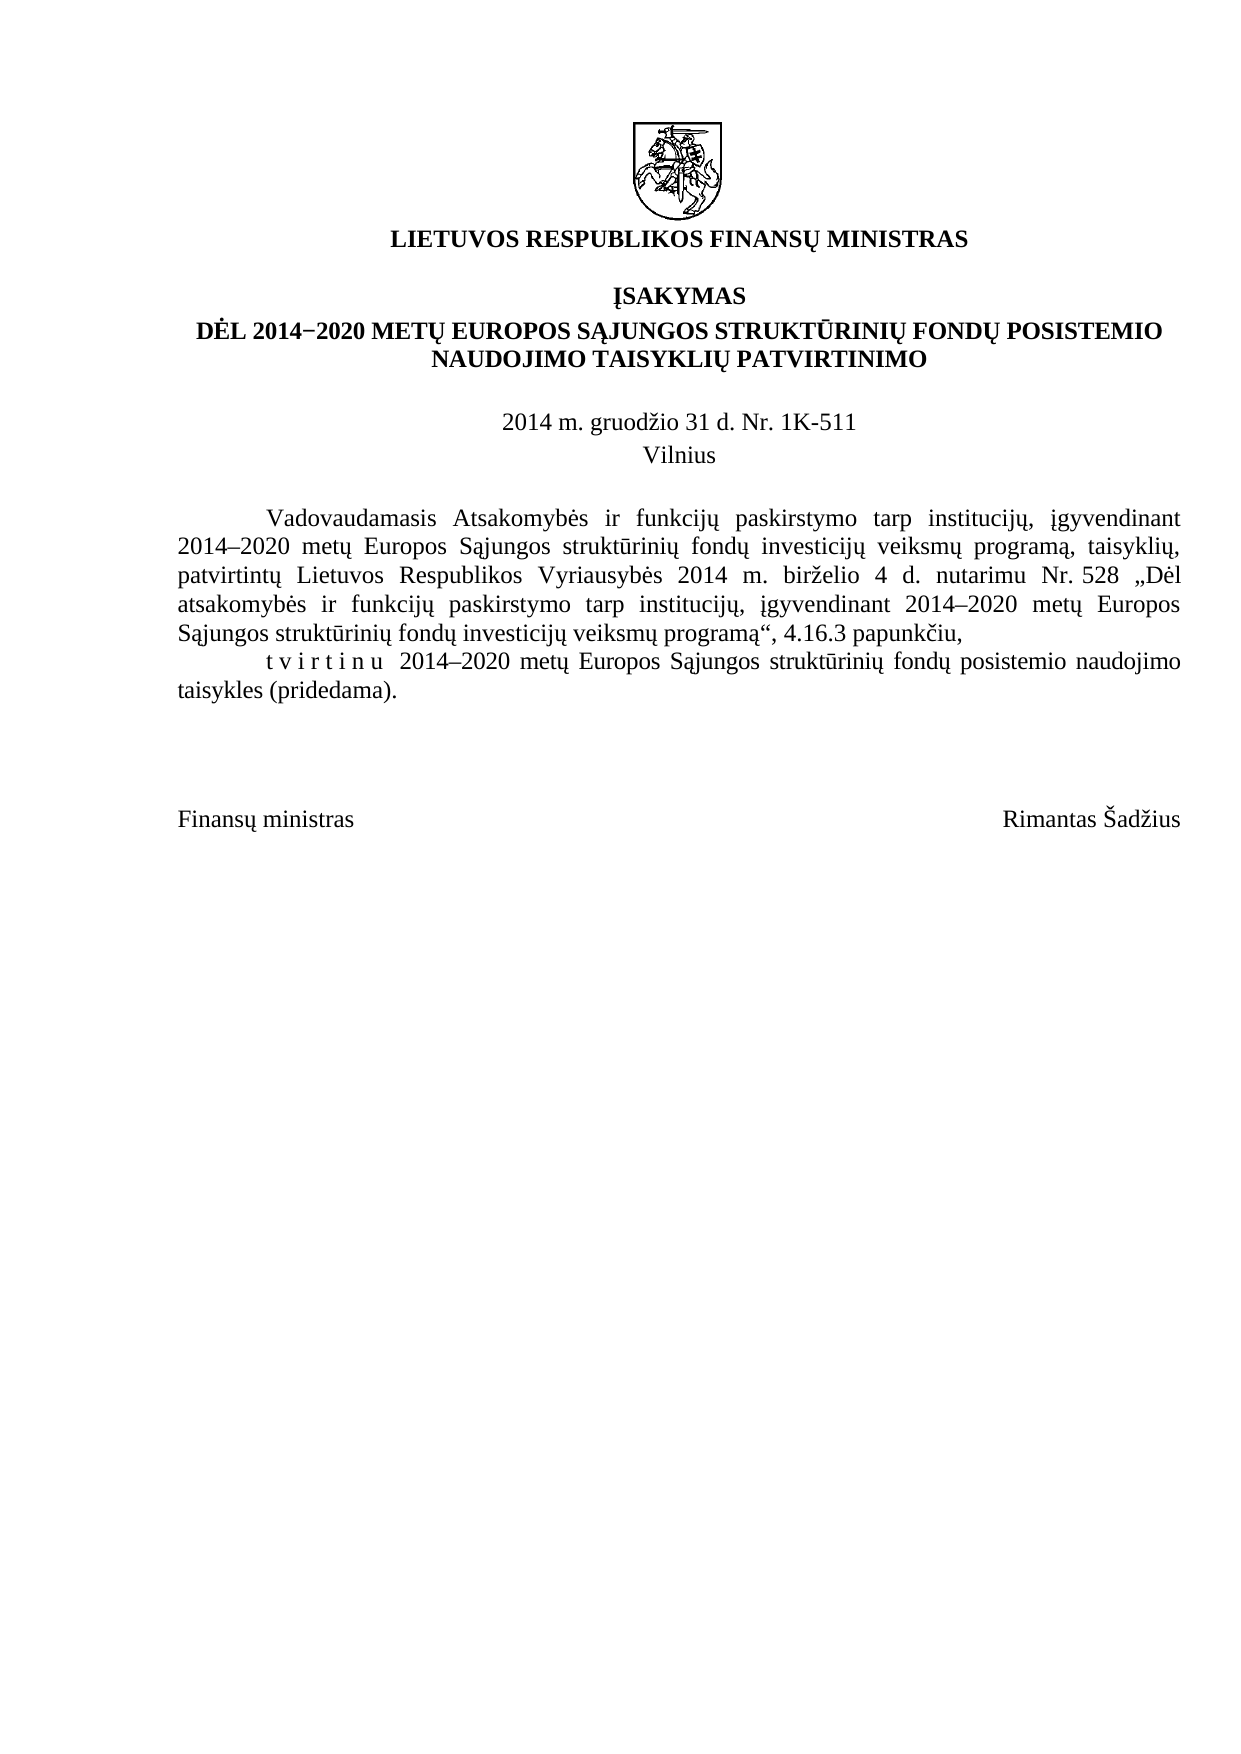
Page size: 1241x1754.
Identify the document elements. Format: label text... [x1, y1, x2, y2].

text tvirtinu 2014–2020 metų Europos Sąjungos struktūrinių fondų posistemio naudojimo taisykles (pridedama). [177, 646, 1181, 704]
text Finansų ministras Rimantas Šadžius [177, 804, 1181, 833]
text Vadovaudamasis Atsakomybės ir funkcijų paskirstymo tarp institucijų, įgyvendinant 2014–2020 metų Europos Sąjungos struktūrinių fondų investicijų veiksmų programą, taisyklių, patvirtintų Lietuvos Respublikos Vyriausybės 2014 m. birželio 4 d. nutarimu Nr. 528 „Dėl atsakomybės ir funkcijų paskirstymo tarp institucijų, įgyvendinant 2014–2020 metų Europos Sąjungos struktūrinių fondų investicijų veiksmų programą“, 4.16.3 papunkčiu, [177, 503, 1181, 646]
text Vilnius [177, 440, 1181, 469]
text ĮSAKYMAS [177, 281, 1181, 310]
text LIETUVOS RESPUBLIKOS FINANSŲ MINISTRAS [177, 224, 1181, 252]
text 2014 m. gruodžio 31 d. Nr. 1K-511 [177, 407, 1181, 436]
text DĖL 2014−2020 METŲ EUROPOS SĄJUNGOS STRUKTŪRINIŲ FONDŲ POSISTEMIO NAUDOJIMO TAISYKLIŲ PATVIRTINIMO [177, 316, 1181, 373]
